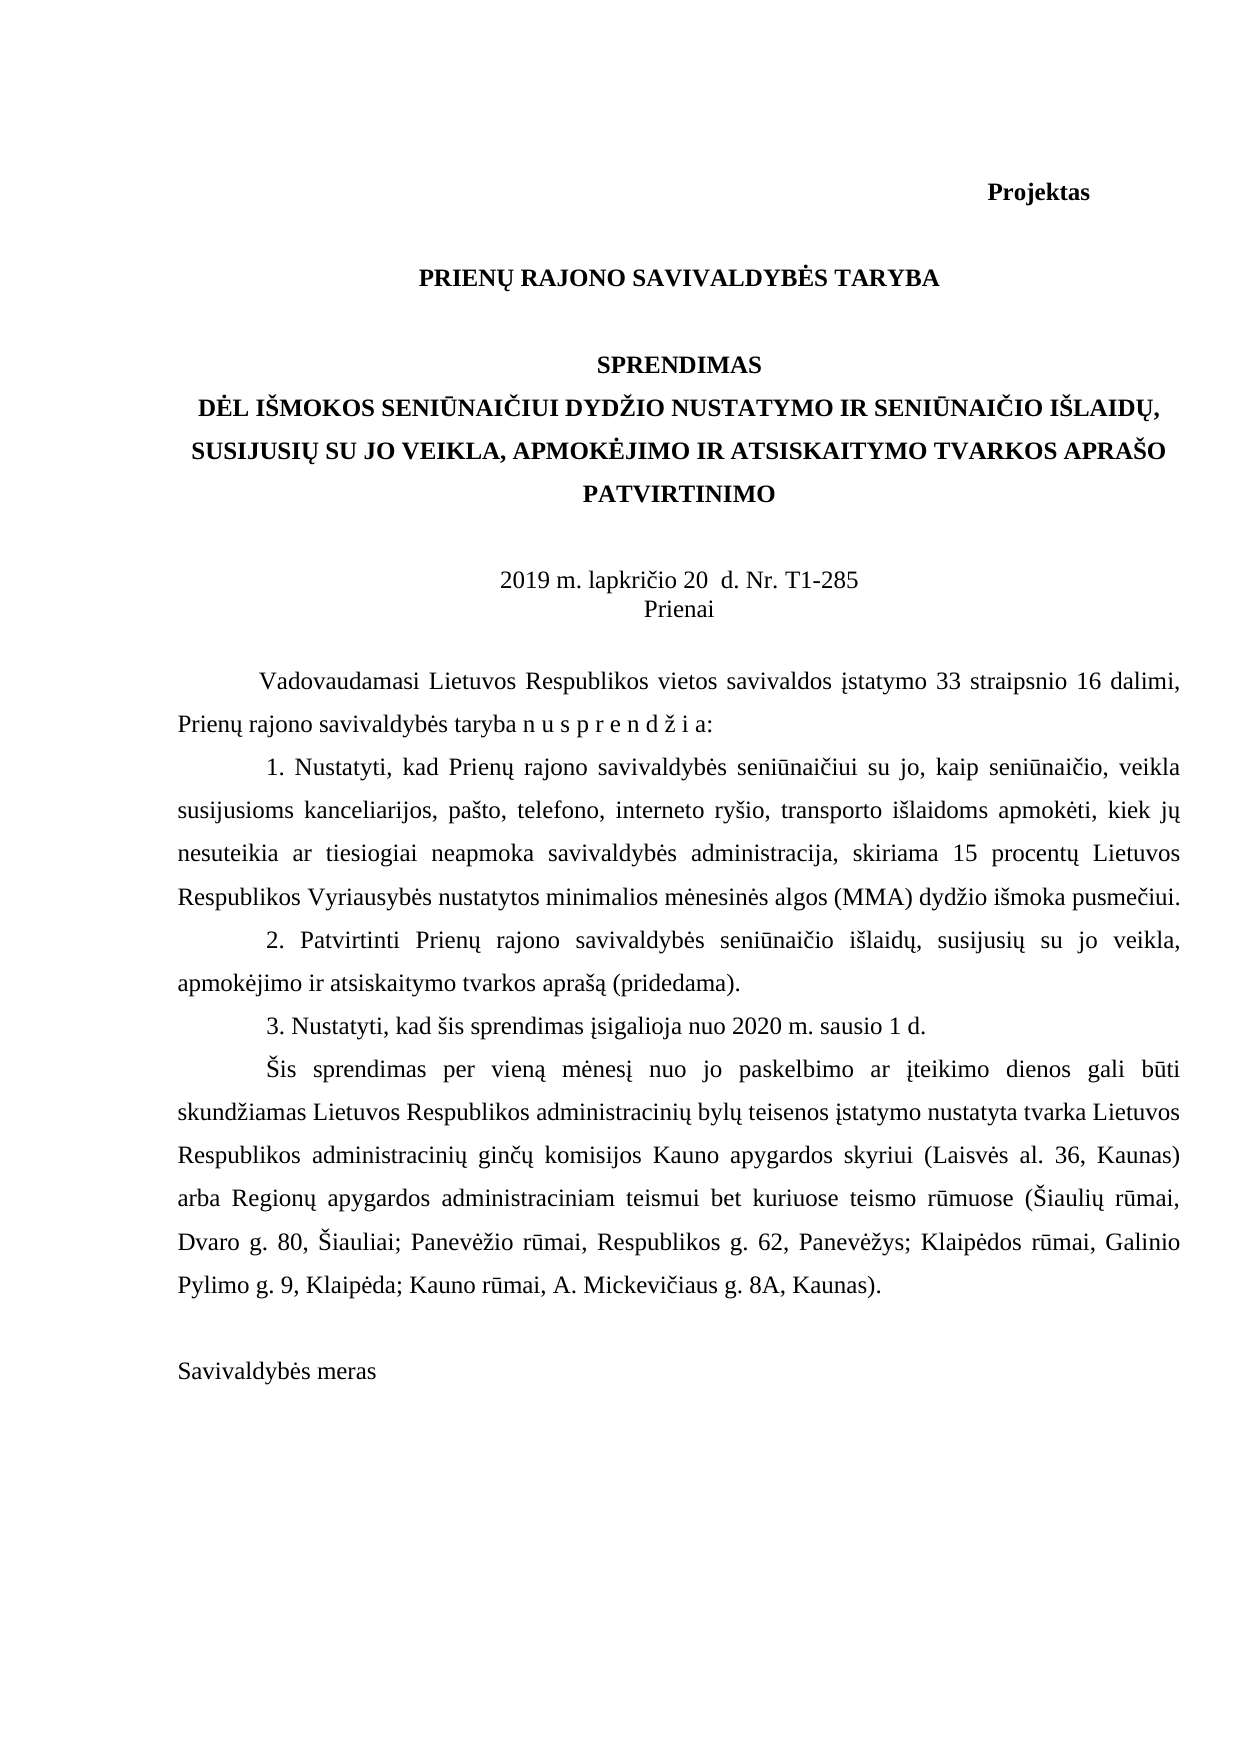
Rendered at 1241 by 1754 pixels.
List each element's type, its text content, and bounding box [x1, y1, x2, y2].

text Vadovaudamasi Lietuvos Respublikos vietos savivaldos įstatymo 33 straipsnio 16 dalimi, Prienų rajono savivaldybės taryba n u s p r e n d ž i a: [177, 666, 1181, 738]
text SPRENDIMAS [177, 350, 1181, 378]
text Savivaldybės meras [177, 1356, 1181, 1385]
text Šis sprendimas per vieną mėnesį nuo jo paskelbimo ar įteikimo dienos gali būti skundžiamas Lietuvos Respublikos administracinių bylų teisenos įstatymo nustatyta tvarka Lietuvos Respublikos administracinių ginčų komisijos Kauno apygardos skyriui (Laisvės al. 36, Kaunas) arba Regionų apygardos administraciniam teismui bet kuriuose teismo rūmuose (Šiaulių rūmai, Dvaro g. 80, Šiauliai; Panevėžio rūmai, Respublikos g. 62, Panevėžys; Klaipėdos rūmai, Galinio Pylimo g. 9, Klaipėda; Kauno rūmai, A. Mickevičiaus g. 8A, Kaunas). [177, 1054, 1181, 1298]
text Projektas [987, 177, 1181, 206]
text Prienai [177, 594, 1181, 623]
text 2019 m. lapkričio 20 d. Nr. T1-285 [177, 565, 1181, 594]
text 1. Nustatyti, kad Prienų rajono savivaldybės seniūnaičiui su jo, kaip seniūnaičio, veikla susijusioms kanceliarijos, pašto, telefono, interneto ryšio, transporto išlaidoms apmokėti, kiek jų nesuteikia ar tiesiogiai neapmoka savivaldybės administracija, skiriama 15 procentų Lietuvos Respublikos Vyriausybės nustatytos minimalios mėnesinės algos (MMA) dydžio išmoka pusmečiui. [177, 752, 1181, 910]
text DĖL IŠMOKOS SENIŪNAIČIUI DYDŽIO NUSTATYMO IR SENIŪNAIČIO IŠLAIDŲ, SUSIJUSIŲ SU JO VEIKLA, APMOKĖJIMO IR ATSISKAITYMO TVARKOS APRAŠO PATVIRTINIMO [177, 393, 1181, 508]
text 2. Patvirtinti Prienų rajono savivaldybės seniūnaičio išlaidų, susijusių su jo veikla, apmokėjimo ir atsiskaitymo tvarkos aprašą (pridedama). [177, 925, 1181, 997]
text PRIENŲ RAJONO SAVIVALDYBĖS TARYBA [177, 263, 1181, 292]
text 3. Nustatyti, kad šis sprendimas įsigalioja nuo 2020 m. sausio 1 d. [177, 1011, 1181, 1040]
